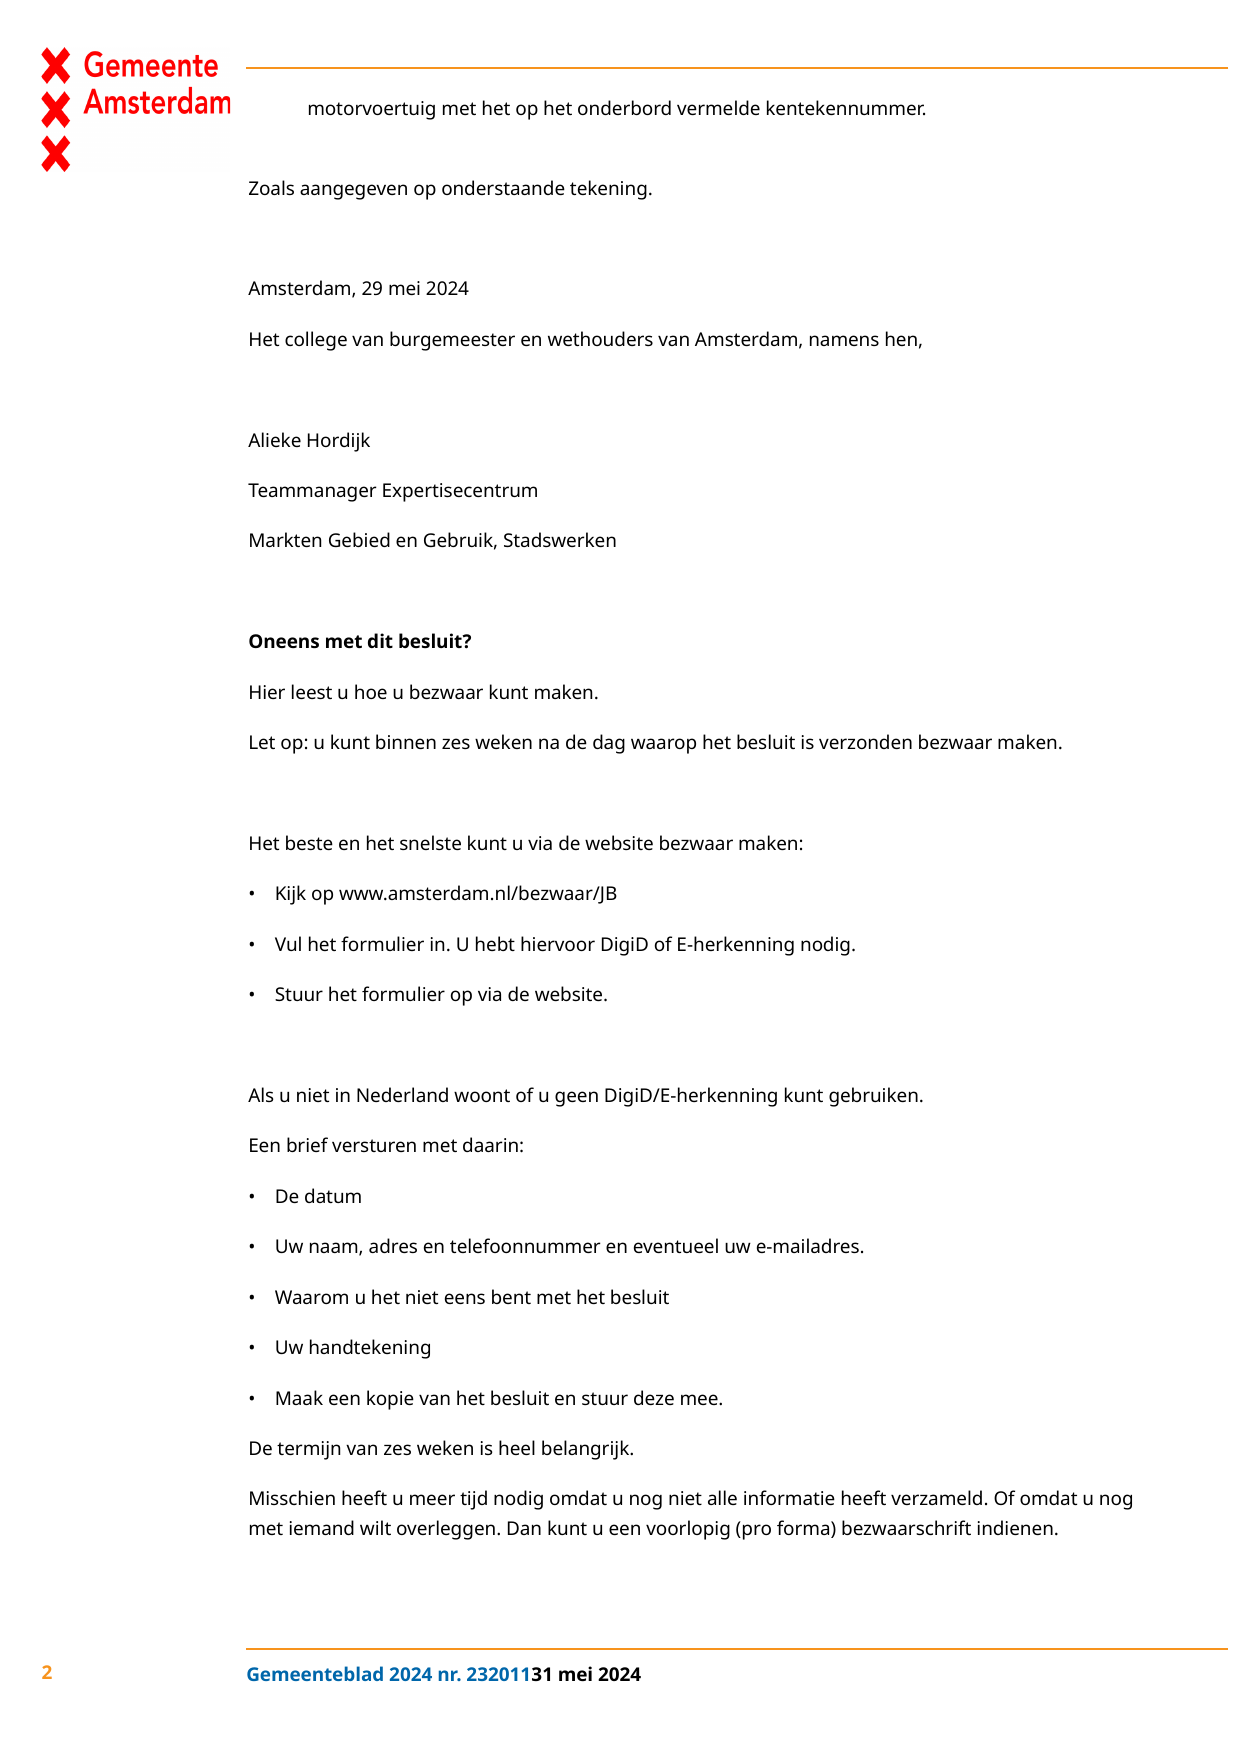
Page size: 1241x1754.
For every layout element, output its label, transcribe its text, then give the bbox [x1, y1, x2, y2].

list motorvoertuig met het op het onderbord vermelde kentekennummer. [248, 95, 1152, 121]
text Het beste en het snelste kunt u via de website bezwaar maken: [248, 830, 1152, 856]
text • Vul het formulier in. U hebt hiervoor DigiD of E-herkenning nodig. [248, 931, 1152, 957]
text De termijn van zes weken is heel belangrijk. [248, 1435, 1152, 1461]
text • Uw naam, adres en telefoonnummer en eventueel uw e-mailadres. [248, 1233, 1152, 1259]
text Zoals aangegeven op onderstaande tekening. [248, 175, 1152, 201]
picture [41, 47, 231, 172]
text Als u niet in Nederland woont of u geen DigiD/E-herkenning kunt gebruiken. [248, 1082, 1152, 1108]
text Alieke Hordijk [248, 427, 1152, 453]
text Markten Gebied en Gebruik, Stadswerken [248, 528, 1152, 553]
text • Waarom u het niet eens bent met het besluit [248, 1284, 1152, 1310]
text • Uw handtekening [248, 1334, 1152, 1360]
text • Maak een kopie van het besluit en stuur deze mee. [248, 1385, 1152, 1411]
text Het college van burgemeester en wethouders van Amsterdam, namens hen, [248, 326, 1152, 352]
text Misschien heeft u meer tijd nodig omdat u nog niet alle informatie heeft verzameld. Of omdat u nog met iemand wilt overleggen. Dan kunt u een voorlopig (pro forma) bezwaarschrift indienen. [248, 1486, 1152, 1541]
text • Kijk op www.amsterdam.nl/bezwaar/JB [248, 881, 1152, 906]
text Hier leest u hoe u bezwaar kunt maken. [248, 679, 1152, 705]
text • Stuur het formulier op via de website. [248, 981, 1152, 1007]
text • De datum [248, 1183, 1152, 1209]
text Teammanager Expertisecentrum [248, 477, 1152, 503]
text Amsterdam, 29 mei 2024 [248, 276, 1152, 301]
text Let op: u kunt binnen zes weken na de dag waarop het besluit is verzonden bezwaar maken. [248, 729, 1152, 755]
text Een brief versturen met daarin: [248, 1133, 1152, 1158]
text Oneens met dit besluit? [248, 628, 1152, 654]
